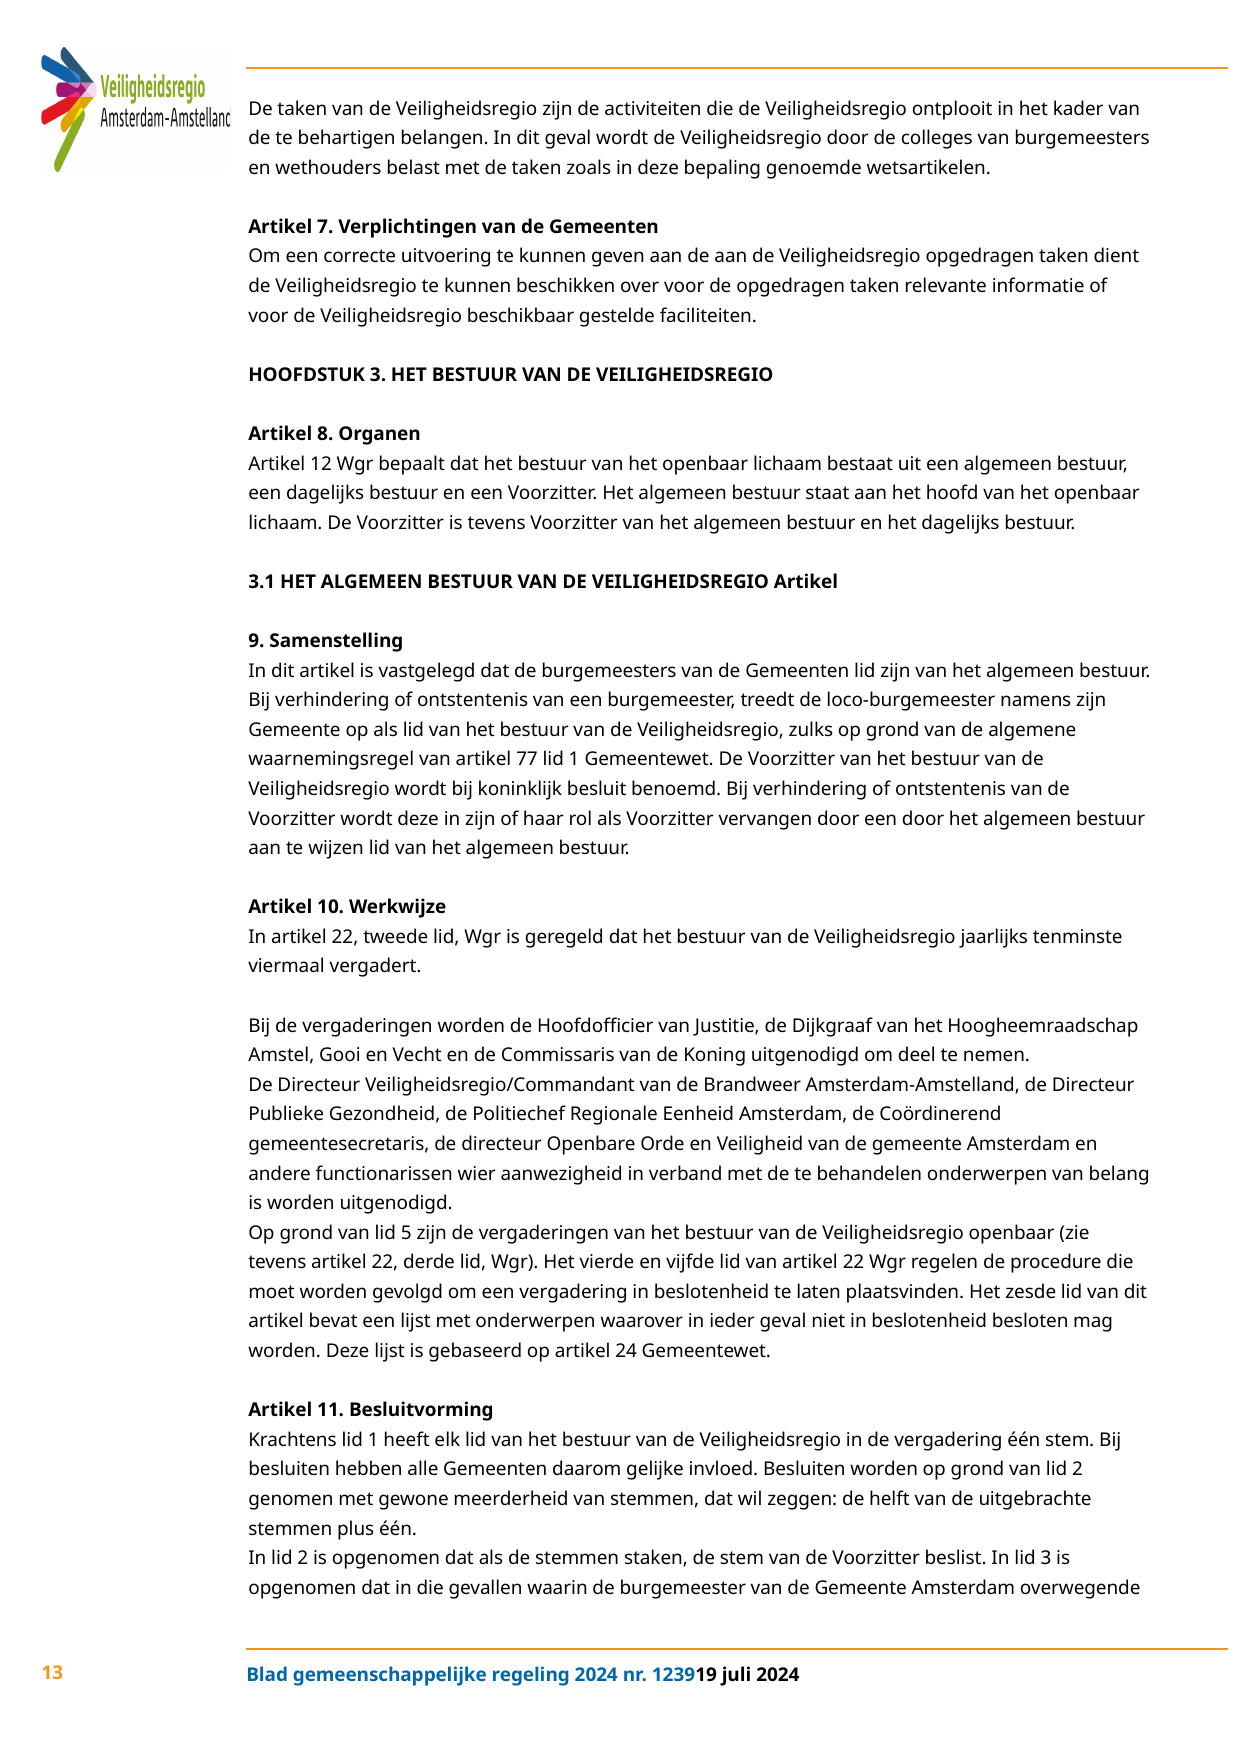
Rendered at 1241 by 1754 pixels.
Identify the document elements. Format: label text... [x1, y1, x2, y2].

text Bij verhindering of ontstentenis van een burgemeester, treedt de loco-burgemeester namens zijn Gemeente op als lid van het bestuur van de Veiligheidsregio, zulks op grond van de algemene waarnemingsregel van artikel 77 lid 1 Gemeentewet. De Voorzitter van het bestuur van de Veiligheidsregio wordt bij koninklijk besluit benoemd. Bij verhindering of ontstentenis van de Voorzitter wordt deze in zijn of haar rol als Voorzitter vervangen door een door het algemeen bestuur aan te wijzen lid van het algemeen bestuur. [248, 686, 1152, 860]
text Op grond van lid 5 zijn de vergaderingen van het bestuur van de Veiligheidsregio openbaar (zie tevens artikel 22, derde lid, Wgr). Het vierde en vijfde lid van artikel 22 Wgr regelen de procedure die moet worden gevolgd om een vergadering in beslotenheid te laten plaatsvinden. Het zesde lid van dit artikel bevat een lijst met onderwerpen waarover in ieder geval niet in beslotenheid besloten mag worden. Deze lijst is gebaseerd op artikel 24 Gemeentewet. [248, 1219, 1152, 1363]
text Artikel 11. Besluitvorming [248, 1396, 1152, 1422]
picture [41, 47, 231, 172]
text Artikel 10. Werkwijze [248, 893, 1152, 919]
text De taken van de Veiligheidsregio zijn de activiteiten die de Veiligheidsregio ontplooit in het kader van de te behartigen belangen. In dit geval wordt de Veiligheidsregio door de colleges van burgemeesters en wethouders belast met de taken zoals in deze bepaling genoemde wetsartikelen. [248, 95, 1152, 180]
text 9. Samenstelling [248, 627, 1152, 653]
text Bij de vergaderingen worden de Hoofdofficier van Justitie, de Dijkgraaf van het Hoogheemraadschap Amstel, Gooi en Vecht en de Commissaris van de Koning uitgenodigd om deel te nemen. [248, 1012, 1152, 1067]
text 3.1 HET ALGEMEEN BESTUUR VAN DE VEILIGHEIDSREGIO Artikel [248, 568, 1152, 594]
text Om een correcte uitvoering te kunnen geven aan de aan de Veiligheidsregio opgedragen taken dient de Veiligheidsregio te kunnen beschikken over voor de opgedragen taken relevante informatie of voor de Veiligheidsregio beschikbaar gestelde faciliteiten. [248, 243, 1152, 328]
text In lid 2 is opgenomen dat als de stemmen staken, de stem van de Voorzitter beslist. In lid 3 is opgenomen dat in die gevallen waarin de burgemeester van de Gemeente Amsterdam overwegende [248, 1544, 1152, 1600]
text In artikel 22, tweede lid, Wgr is geregeld dat het bestuur van de Veiligheidsregio jaarlijks tenminste viermaal vergadert. [248, 923, 1152, 978]
text In dit artikel is vastgelegd dat de burgemeesters van de Gemeenten lid zijn van het algemeen bestuur. [248, 657, 1152, 683]
text Artikel 7. Verplichtingen van de Gemeenten [248, 213, 1152, 239]
text Artikel 8. Organen [248, 420, 1152, 446]
text Krachtens lid 1 heeft elk lid van het bestuur van de Veiligheidsregio in de vergadering één stem. Bij besluiten hebben alle Gemeenten daarom gelijke invloed. Besluiten worden op grond van lid 2 genomen met gewone meerderheid van stemmen, dat wil zeggen: de helft van de uitgebrachte stemmen plus één. [248, 1426, 1152, 1541]
text Artikel 12 Wgr bepaalt dat het bestuur van het openbaar lichaam bestaat uit een algemeen bestuur, een dagelijks bestuur en een Voorzitter. Het algemeen bestuur staat aan het hoofd van het openbaar lichaam. De Voorzitter is tevens Voorzitter van het algemeen bestuur en het dagelijks bestuur. [248, 450, 1152, 535]
text HOOFDSTUK 3. HET BESTUUR VAN DE VEILIGHEIDSREGIO [248, 361, 1152, 387]
text De Directeur Veiligheidsregio/Commandant van de Brandweer Amsterdam-Amstelland, de Directeur Publieke Gezondheid, de Politiechef Regionale Eenheid Amsterdam, de Coördinerend gemeentesecretaris, de directeur Openbare Orde en Veiligheid van de gemeente Amsterdam en andere functionarissen wier aanwezigheid in verband met de te behandelen onderwerpen van belang is worden uitgenodigd. [248, 1071, 1152, 1215]
